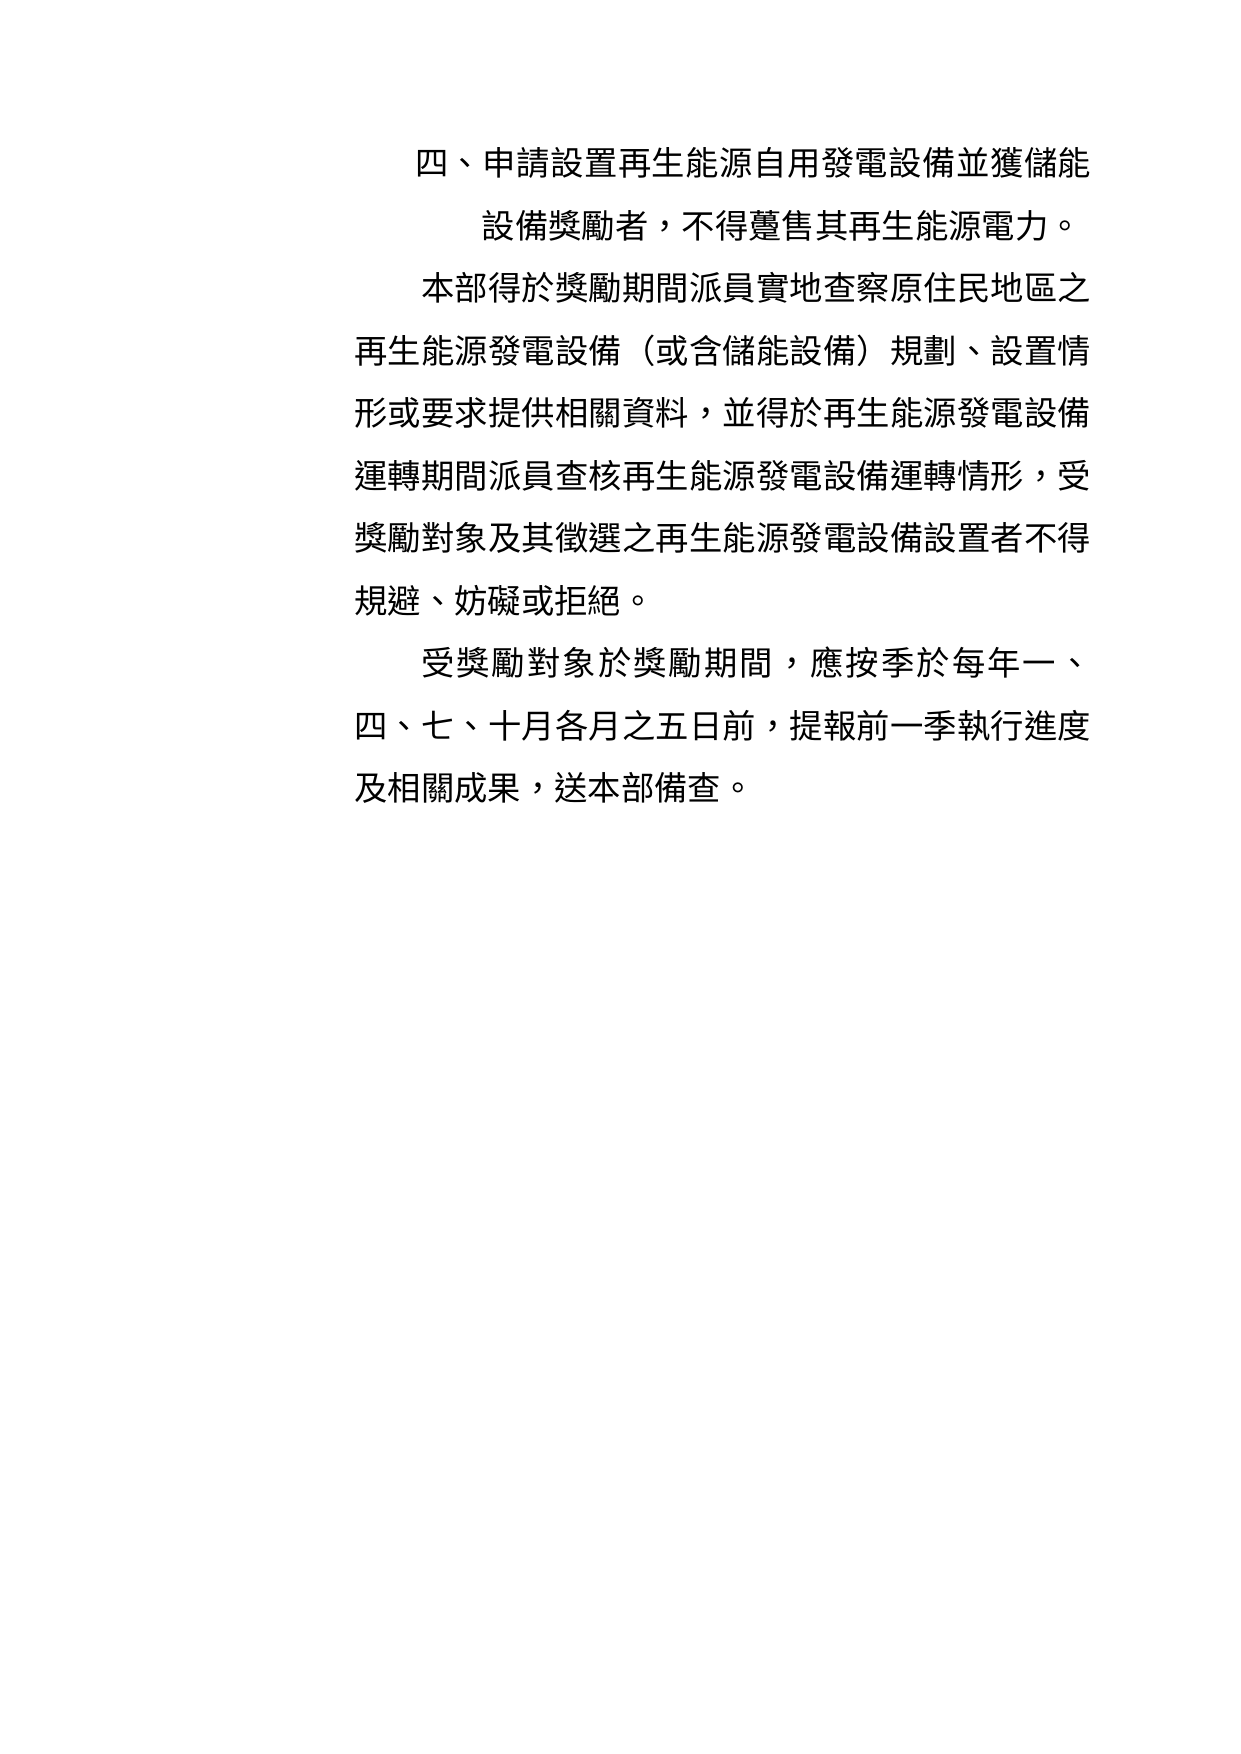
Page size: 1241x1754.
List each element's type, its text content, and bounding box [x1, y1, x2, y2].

text 受獎勵對象於獎勵期間，應按季於每年一、四、七、十月各月之五日前，提報前一季執行進度及相關成果，送本部備查。 [354, 619, 1092, 807]
text 本部得於獎勵期間派員實地查察原住民地區之再生能源發電設備（或含儲能設備）規劃、設置情形或要求提供相關資料，並得於再生能源發電設備運轉期間派員查核再生能源發電設備運轉情形，受獎勵對象及其徵選之再生能源發電設備設置者不得規避、妨礙或拒絕。 [354, 244, 1092, 619]
text 四、申請設置再生能源自用發電設備並獲儲能設備獎勵者，不得躉售其再生能源電力。 [415, 119, 1092, 244]
